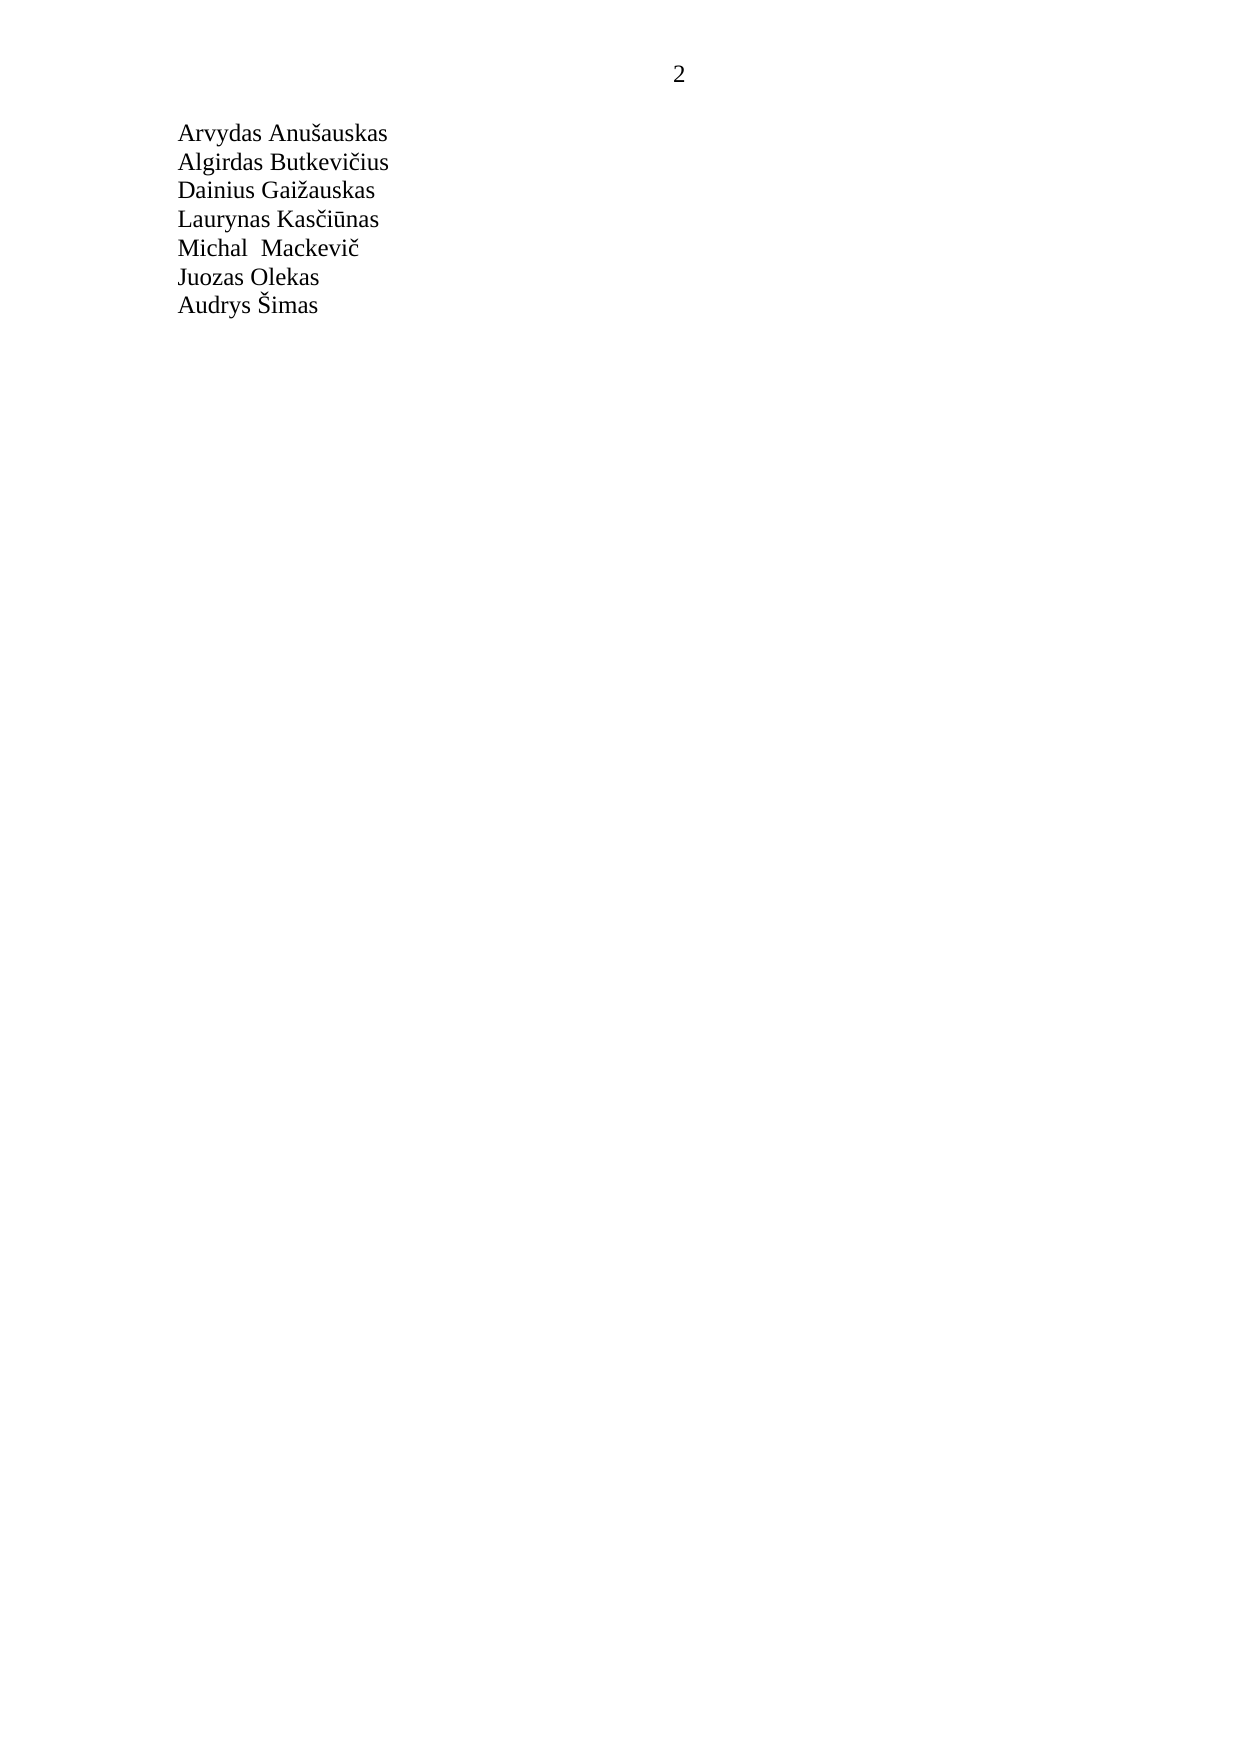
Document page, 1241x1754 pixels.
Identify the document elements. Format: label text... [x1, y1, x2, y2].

text Arvydas Anušauskas [177, 118, 1181, 147]
text Laurynas Kasčiūnas [177, 204, 1181, 233]
text Michal Mackevič [177, 233, 1181, 262]
text Juozas Olekas [177, 262, 1181, 291]
text Algirdas Butkevičius [177, 147, 1181, 176]
text Dainius Gaižauskas [177, 176, 1181, 204]
text Audrys Šimas [177, 291, 1181, 319]
